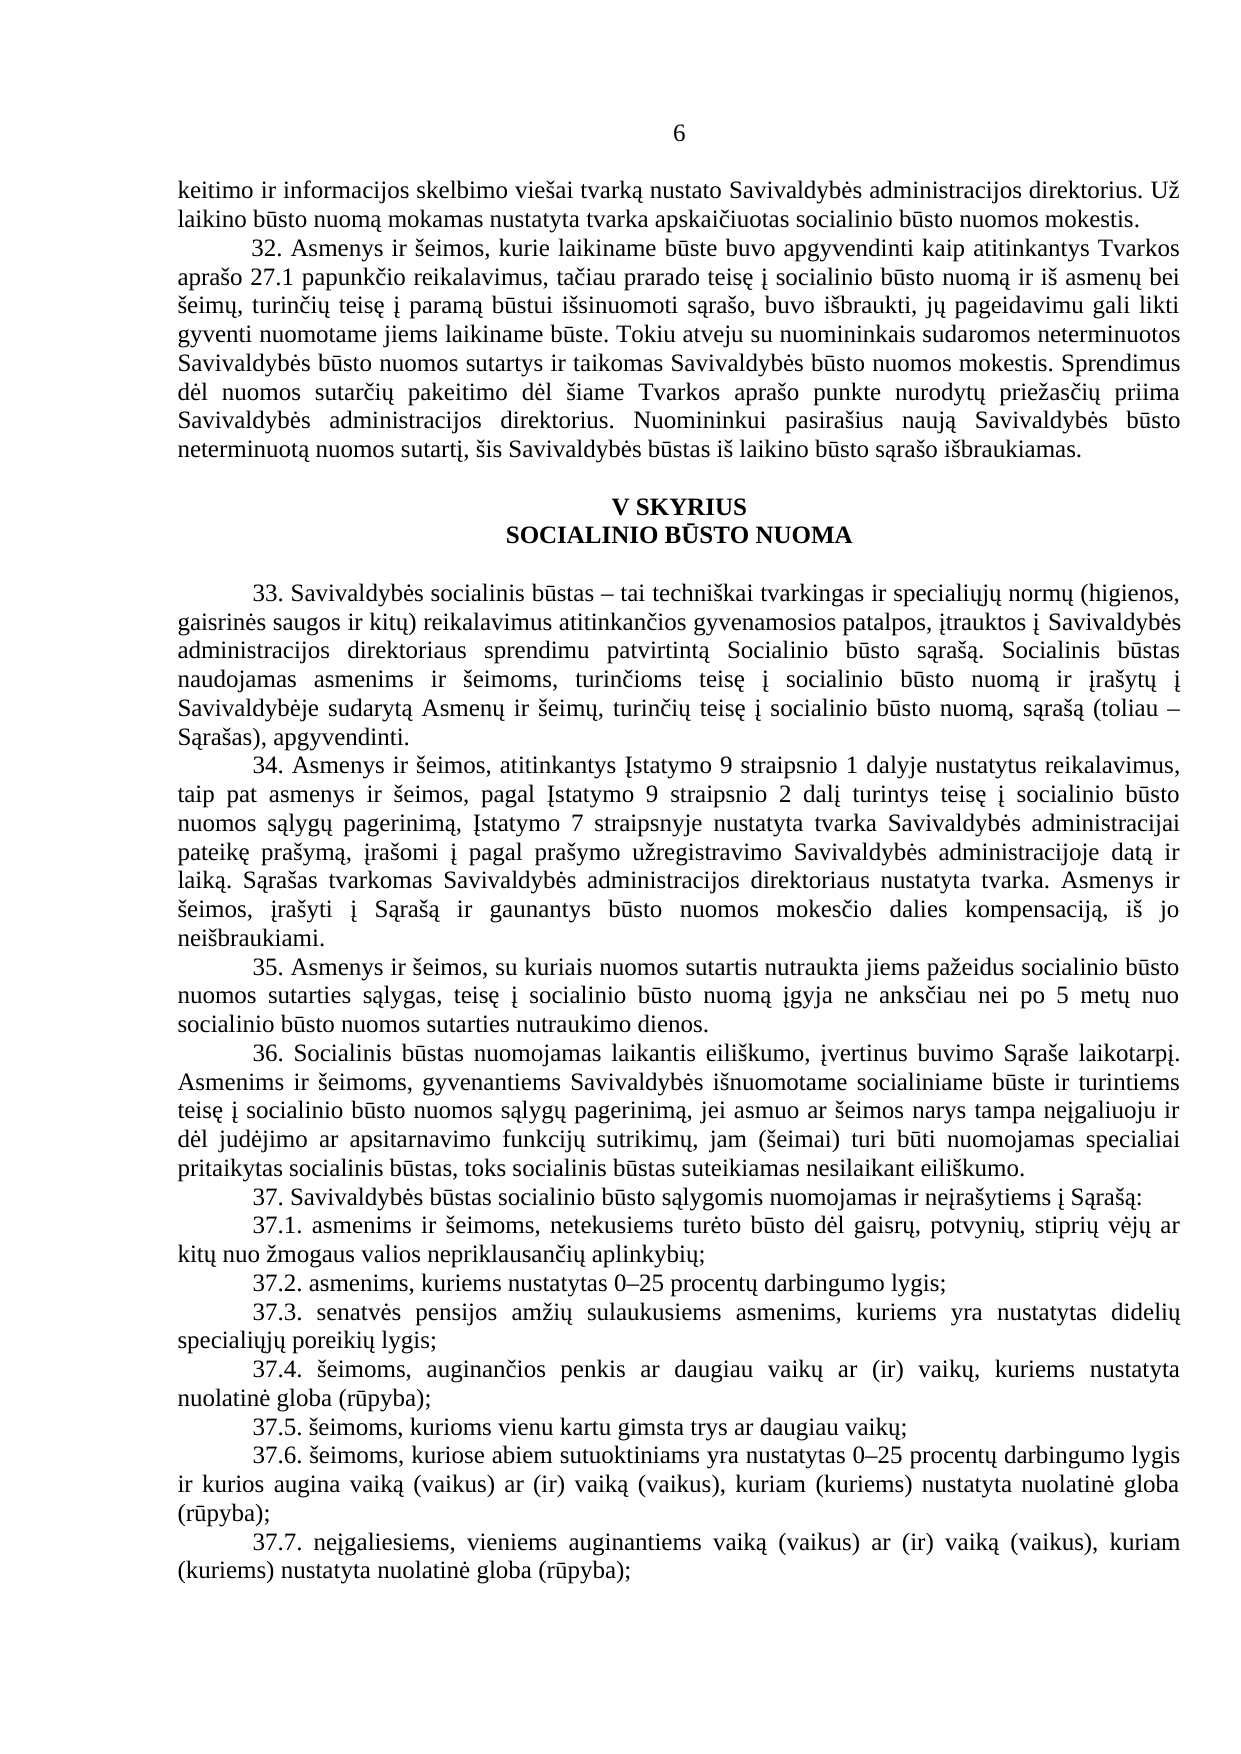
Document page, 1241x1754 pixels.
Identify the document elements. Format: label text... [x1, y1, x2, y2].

text 36. Socialinis būstas nuomojamas laikantis eiliškumo, įvertinus buvimo Sąraše laikotarpį. Asmenims ir šeimoms, gyvenantiems Savivaldybės išnuomotame socialiniame būste ir turintiems teisę į socialinio būsto nuomos sąlygų pagerinimą, jei asmuo ar šeimos narys tampa neįgaliuoju ir dėl judėjimo ar apsitarnavimo funkcijų sutrikimų, jam (šeimai) turi būti nuomojamas specialiai pritaikytas socialinis būstas, toks socialinis būstas suteikiamas nesilaikant eiliškumo. [177, 1038, 1181, 1182]
text 37.6. šeimoms, kuriose abiem sutuoktiniams yra nustatytas 0–25 procentų darbingumo lygis ir kurios augina vaiką (vaikus) ar (ir) vaiką (vaikus), kuriam (kuriems) nustatyta nuolatinė globa (rūpyba); [177, 1441, 1181, 1527]
text keitimo ir informacijos skelbimo viešai tvarką nustato Savivaldybės administracijos direktorius. Už laikino būsto nuomą mokamas nustatyta tvarka apskaičiuotas socialinio būsto nuomos mokestis. [177, 176, 1181, 233]
text 37.1. asmenims ir šeimoms, netekusiems turėto būsto dėl gaisrų, potvynių, stiprių vėjų ar kitų nuo žmogaus valios nepriklausančių aplinkybių; [177, 1211, 1181, 1268]
text 37. Savivaldybės būstas socialinio būsto sąlygomis nuomojamas ir neįrašytiems į Sąrašą: [177, 1182, 1181, 1211]
text V SKYRIUS [177, 492, 1181, 521]
text 35. Asmenys ir šeimos, su kuriais nuomos sutartis nutraukta jiems pažeidus socialinio būsto nuomos sutarties sąlygas, teisę į socialinio būsto nuomą įgyja ne anksčiau nei po 5 metų nuo socialinio būsto nuomos sutarties nutraukimo dienos. [177, 952, 1181, 1038]
text 37.2. asmenims, kuriems nustatytas 0–25 procentų darbingumo lygis; [177, 1268, 1181, 1297]
text 37.5. šeimoms, kurioms vienu kartu gimsta trys ar daugiau vaikų; [177, 1412, 1181, 1441]
text 33. Savivaldybės socialinis būstas – tai techniškai tvarkingas ir specialiųjų normų (higienos, gaisrinės saugos ir kitų) reikalavimus atitinkančios gyvenamosios patalpos, įtrauktos į Savivaldybės administracijos direktoriaus sprendimu patvirtintą Socialinio būsto sąrašą. Socialinis būstas naudojamas asmenims ir šeimoms, turinčioms teisę į socialinio būsto nuomą ir įrašytų į Savivaldybėje sudarytą Asmenų ir šeimų, turinčių teisę į socialinio būsto nuomą, sąrašą (toliau – Sąrašas), apgyvendinti. [177, 578, 1181, 751]
text 34. Asmenys ir šeimos, atitinkantys Įstatymo 9 straipsnio 1 dalyje nustatytus reikalavimus, taip pat asmenys ir šeimos, pagal Įstatymo 9 straipsnio 2 dalį turintys teisę į socialinio būsto nuomos sąlygų pagerinimą, Įstatymo 7 straipsnyje nustatyta tvarka Savivaldybės administracijai pateikę prašymą, įrašomi į pagal prašymo užregistravimo Savivaldybės administracijoje datą ir laiką. Sąrašas tvarkomas Savivaldybės administracijos direktoriaus nustatyta tvarka. Asmenys ir šeimos, įrašyti į Sąrašą ir gaunantys būsto nuomos mokesčio dalies kompensaciją, iš jo neišbraukiami. [177, 751, 1181, 952]
text 37.7. neįgaliesiems, vieniems auginantiems vaiką (vaikus) ar (ir) vaiką (vaikus), kuriam (kuriems) nustatyta nuolatinė globa (rūpyba); [177, 1527, 1181, 1584]
text 37.3. senatvės pensijos amžių sulaukusiems asmenims, kuriems yra nustatytas didelių specialiųjų poreikių lygis; [177, 1297, 1181, 1354]
text 32. Asmenys ir šeimos, kurie laikiname būste buvo apgyvendinti kaip atitinkantys Tvarkos aprašo 27.1 papunkčio reikalavimus, tačiau prarado teisę į socialinio būsto nuomą ir iš asmenų bei šeimų, turinčių teisę į paramą būstui išsinuomoti sąrašo, buvo išbraukti, jų pageidavimu gali likti gyventi nuomotame jiems laikiname būste. Tokiu atveju su nuomininkais sudaromos neterminuotos Savivaldybės būsto nuomos sutartys ir taikomas Savivaldybės būsto nuomos mokestis. Sprendimus dėl nuomos sutarčių pakeitimo dėl šiame Tvarkos aprašo punkte nurodytų priežasčių priima Savivaldybės administracijos direktorius. Nuomininkui pasirašius naują Savivaldybės būsto neterminuotą nuomos sutartį, šis Savivaldybės būstas iš laikino būsto sąrašo išbraukiamas. [177, 233, 1181, 463]
text SOCIALINIO BŪSTO NUOMA [177, 521, 1181, 549]
text 37.4. šeimoms, auginančios penkis ar daugiau vaikų ar (ir) vaikų, kuriems nustatyta nuolatinė globa (rūpyba); [177, 1354, 1181, 1412]
